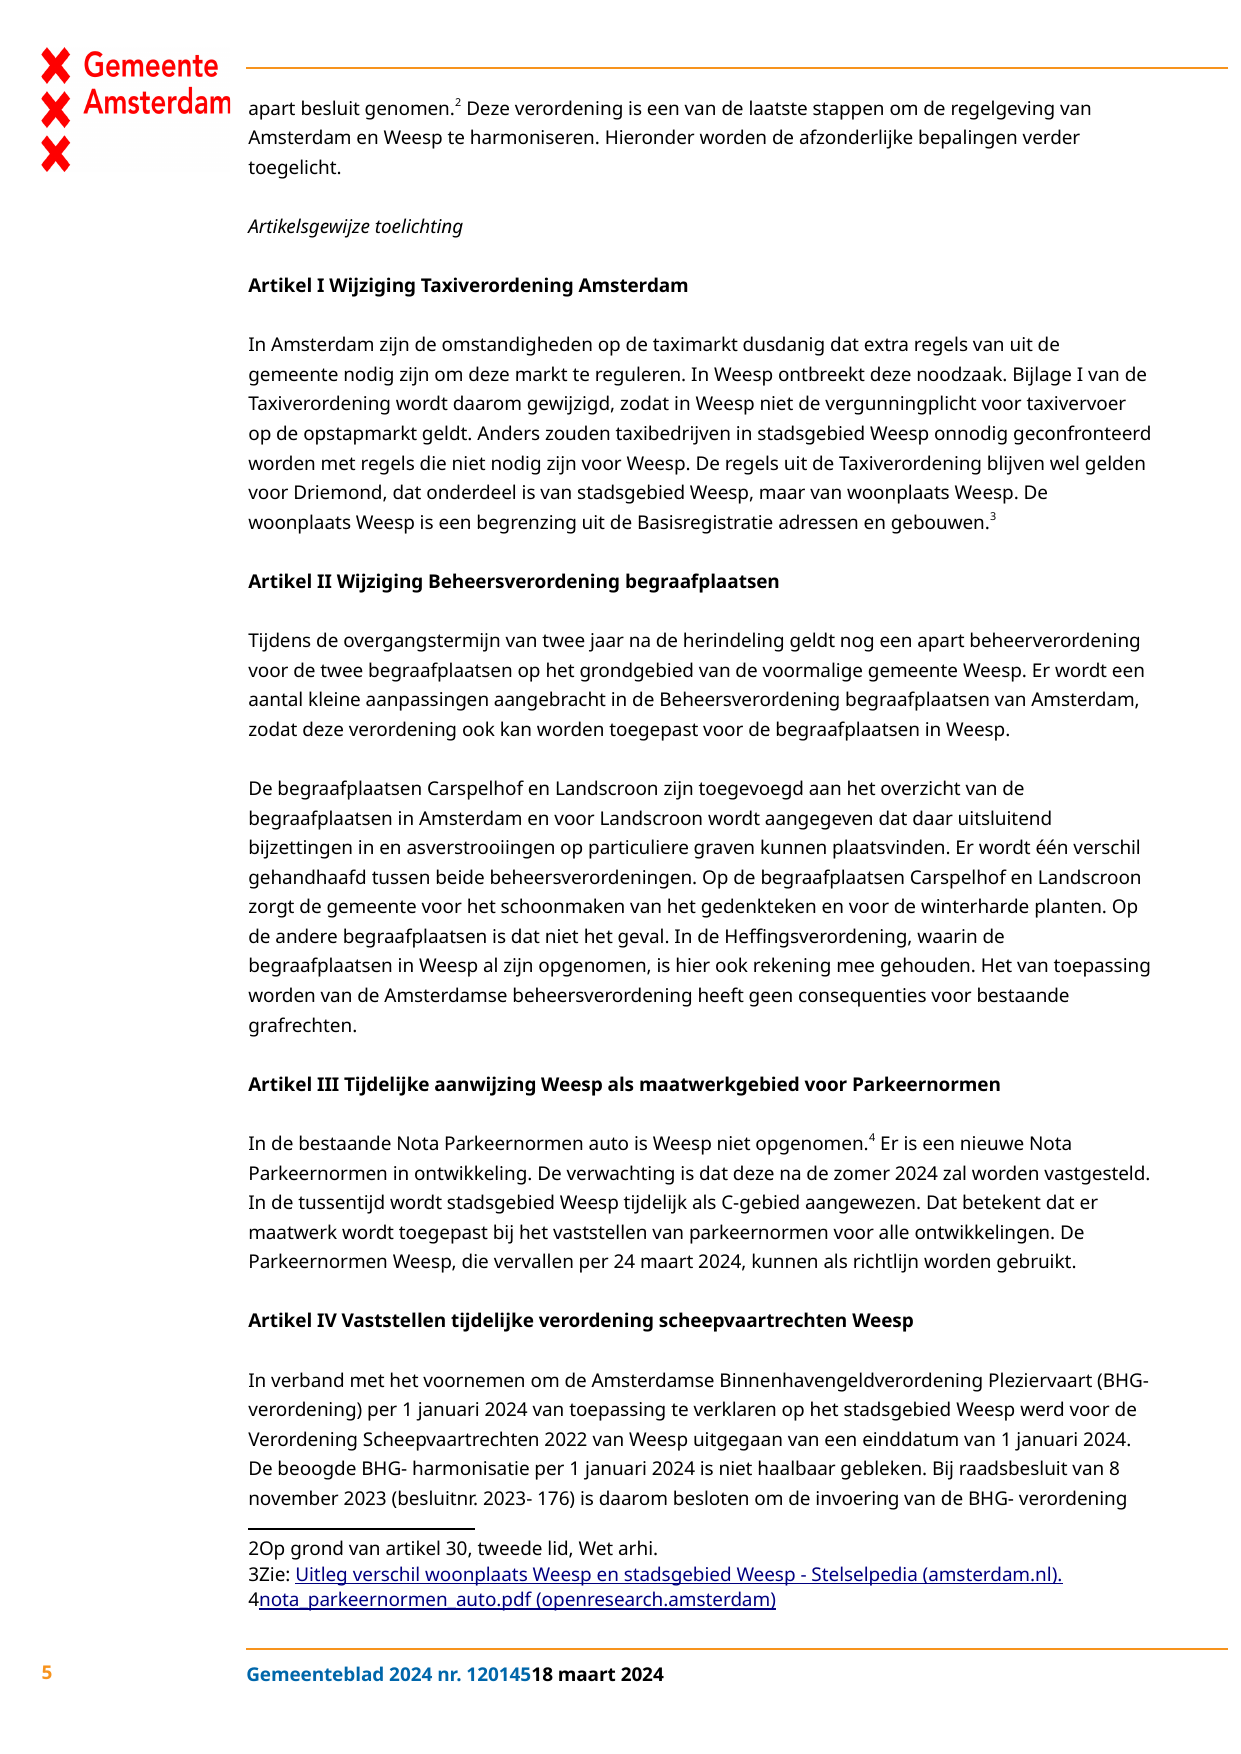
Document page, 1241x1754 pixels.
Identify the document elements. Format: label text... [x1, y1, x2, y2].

text De begraafplaatsen Carspelhof en Landscroon zijn toegevoegd aan het overzicht van de begraafplaatsen in Amsterdam en voor Landscroon wordt aangegeven dat daar uitsluitend bijzettingen in en asverstrooiingen op particuliere graven kunnen plaatsvinden. Er wordt één verschil gehandhaafd tussen beide beheersverordeningen. Op de begraafplaatsen Carspelhof en Landscroon zorgt de gemeente voor het schoonmaken van het gedenkteken en voor de winterharde planten. Op de andere begraafplaatsen is dat niet het geval. In de Heffingsverordening, waarin de begraafplaatsen in Weesp al zijn opgenomen, is hier ook rekening mee gehouden. Het van toepassing worden van de Amsterdamse beheersverordening heeft geen consequenties voor bestaande grafrechten. [248, 775, 1152, 1038]
text apart besluit genomen. Deze verordening is een van de laatste stappen om de regelgeving van Amsterdam en Weesp te harmoniseren. Hieronder worden de afzonderlijke bepalingen verder toegelicht. [248, 95, 1152, 180]
text In de bestaande Nota Parkeernormen auto is Weesp niet opgenomen. Er is een nieuwe Nota Parkeernormen in ontwikkeling. De verwachting is dat deze na de zomer 2024 zal worden vastgesteld. In de tussentijd wordt stadsgebied Weesp tijdelijk als C-gebied aangewezen. Dat betekent dat er maatwerk wordt toegepast bij het vaststellen van parkeernormen voor alle ontwikkelingen. De Parkeernormen Weesp, die vervallen per 24 maart 2024, kunnen als richtlijn worden gebruikt. [248, 1130, 1152, 1274]
text Artikel III Tijdelijke aanwijzing Weesp als maatwerkgebied voor Parkeernormen [248, 1071, 1152, 1097]
text nota_parkeernormen_auto.pdf (openresearch.amsterdam) [248, 1586, 1152, 1612]
text Op grond van artikel 30, tweede lid, Wet arhi. [248, 1535, 1152, 1561]
picture [41, 47, 231, 172]
text Tijdens de overgangstermijn van twee jaar na de herindeling geldt nog een apart beheerverordening voor de twee begraafplaatsen op het grondgebied van de voormalige gemeente Weesp. Er wordt een aantal kleine aanpassingen aangebracht in de Beheersverordening begraafplaatsen van Amsterdam, zodat deze verordening ook kan worden toegepast voor de begraafplaatsen in Weesp. [248, 627, 1152, 742]
text Artikel IV Vaststellen tijdelijke verordening scheepvaartrechten Weesp [248, 1308, 1152, 1333]
text Artikel I Wijziging Taxiverordening Amsterdam [248, 272, 1152, 298]
text Artikel II Wijziging Beheersverordening begraafplaatsen [248, 568, 1152, 594]
text In Amsterdam zijn de omstandigheden op de taximarkt dusdanig dat extra regels van uit de gemeente nodig zijn om deze markt te reguleren. In Weesp ontbreekt deze noodzaak. Bijlage I van de Taxiverordening wordt daarom gewijzigd, zodat in Weesp niet de vergunningplicht voor taxivervoer op de opstapmarkt geldt. Anders zouden taxibedrijven in stadsgebied Weesp onnodig geconfronteerd worden met regels die niet nodig zijn voor Weesp. De regels uit de Taxiverordening blijven wel gelden voor Driemond, dat onderdeel is van stadsgebied Weesp, maar van woonplaats Weesp. De woonplaats Weesp is een begrenzing uit de Basisregistratie adressen en gebouwen. [248, 331, 1152, 535]
text Artikelsgewijze toelichting [248, 213, 1152, 239]
text In verband met het voornemen om de Amsterdamse Binnenhavengeldverordening Pleziervaart (BHG- verordening) per 1 januari 2024 van toepassing te verklaren op het stadsgebied Weesp werd voor de Verordening Scheepvaartrechten 2022 van Weesp uitgegaan van een einddatum van 1 januari 2024. De beoogde BHG- harmonisatie per 1 januari 2024 is niet haalbaar gebleken. Bij raadsbesluit van 8 november 2023 (besluitnr. 2023- 176) is daarom besloten om de invoering van de BHG- verordening [248, 1367, 1152, 1511]
text Zie: Uitleg verschil woonplaats Weesp en stadsgebied Weesp - Stelselpedia (amsterdam.nl). [248, 1561, 1152, 1586]
